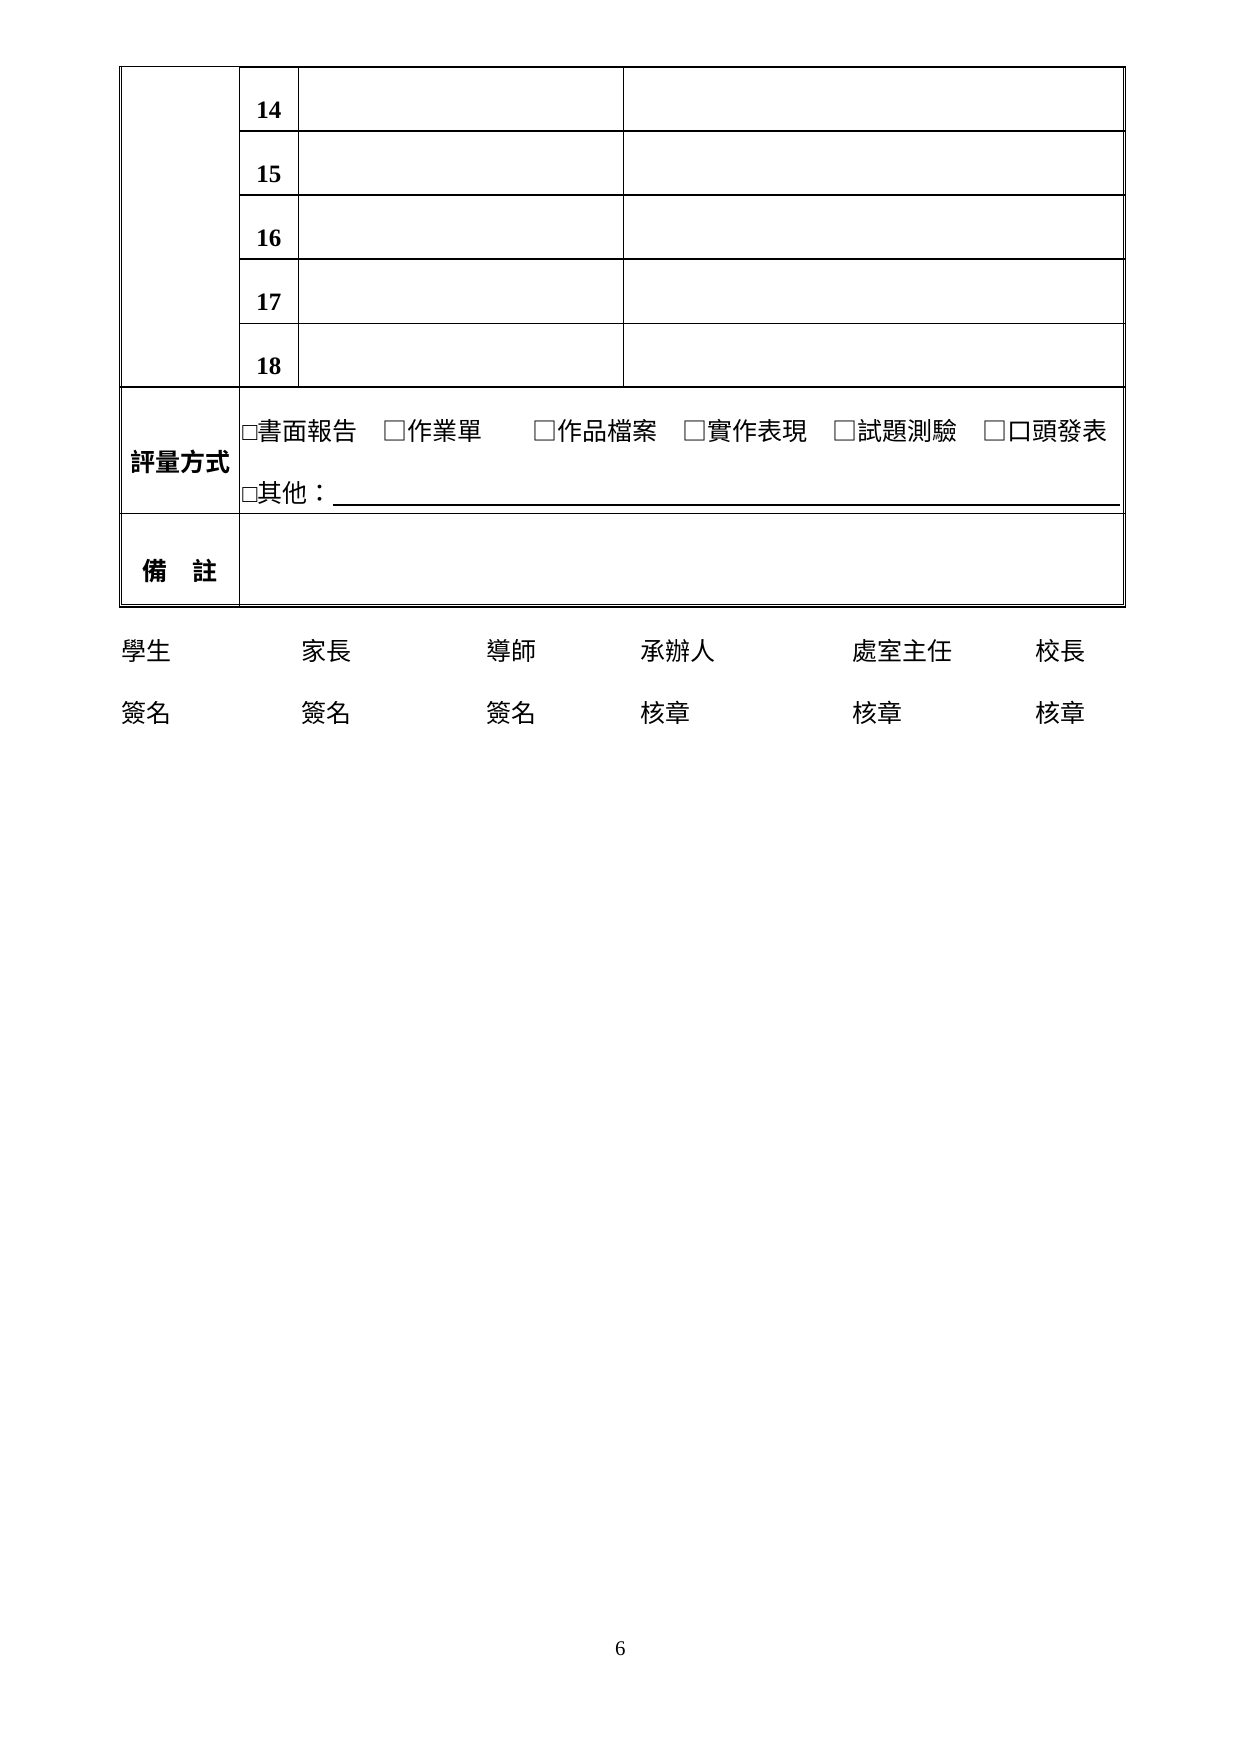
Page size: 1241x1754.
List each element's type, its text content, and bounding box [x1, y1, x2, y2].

table_cell 15 [240, 132, 298, 194]
table_cell 備 註 [122, 514, 239, 604]
table_cell 導師 簽名 [483, 608, 637, 732]
table_cell [624, 196, 1123, 258]
table_cell [299, 132, 623, 194]
table_cell 校長 核章 [1033, 604, 1216, 732]
table_cell 處室主任 核章 [850, 608, 1032, 732]
table_cell 評量方式 [122, 388, 239, 512]
table_cell [299, 324, 623, 386]
table_cell 學生 簽名 [118, 604, 298, 732]
table_cell 17 [240, 260, 298, 322]
table_cell □書面報告 □作業單 □作品檔案 □實作表現 □試題測驗 □口頭發表 □其他： [240, 388, 1123, 512]
table_cell [240, 514, 1123, 604]
table_cell [1126, 66, 1216, 130]
table_cell [1126, 386, 1216, 512]
table_cell 18 [240, 324, 298, 386]
table_cell [1126, 258, 1216, 322]
table_cell [1126, 323, 1216, 386]
table_cell 16 [240, 196, 298, 258]
table_cell [624, 68, 1123, 130]
table_cell [624, 132, 1123, 194]
table_cell [624, 324, 1123, 386]
table_cell [1126, 513, 1216, 604]
table_cell 家長 簽名 [298, 608, 483, 732]
table_cell [299, 196, 623, 258]
table_cell 承辦人 核章 [638, 608, 849, 732]
table_cell [122, 67, 239, 386]
table_cell [299, 260, 623, 322]
table_cell [1126, 194, 1216, 258]
table_cell [299, 68, 623, 130]
table_cell 14 [240, 68, 298, 130]
table_cell [1126, 130, 1216, 194]
table_cell [624, 260, 1123, 322]
